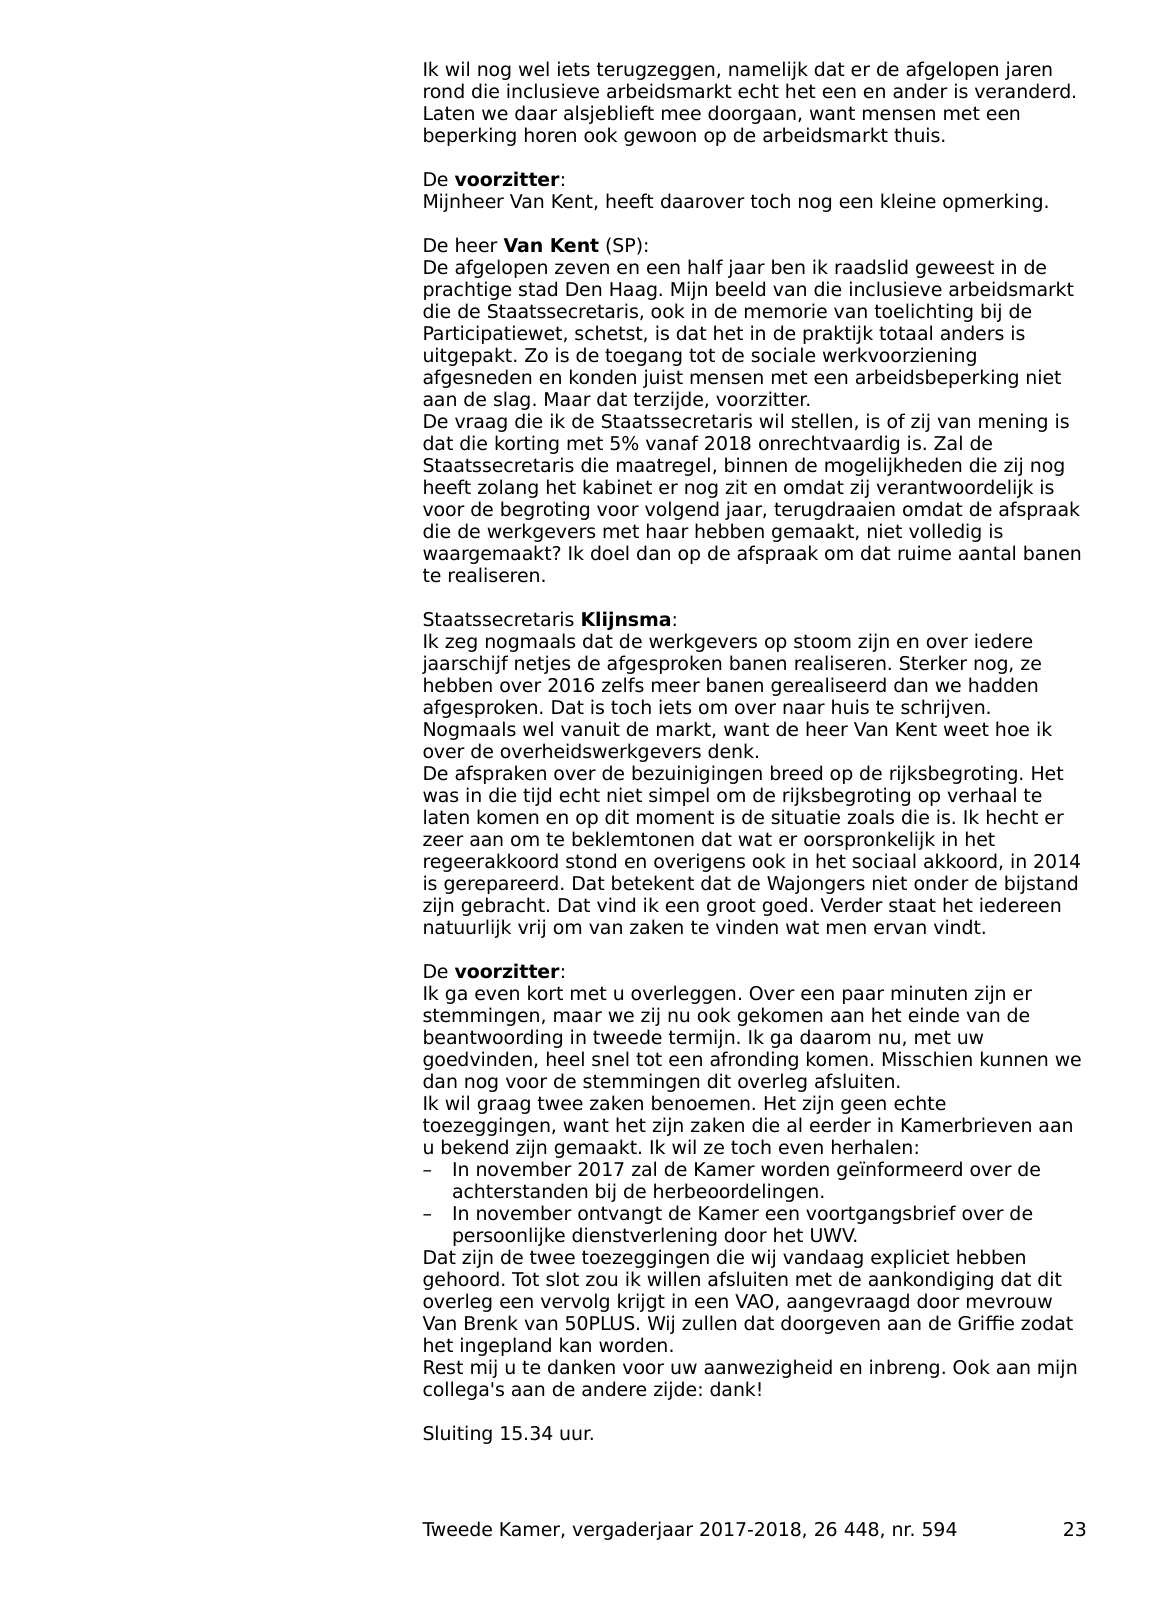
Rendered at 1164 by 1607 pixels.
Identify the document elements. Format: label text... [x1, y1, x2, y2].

text De afspraken over de bezuinigingen breed op de rijksbegroting. Het was in die tijd echt niet simpel om de rijksbegroting op verhaal te laten komen en op dit moment is de situatie zoals die is. Ik hecht er zeer aan om te beklemtonen dat wat er oorspronkelijk in het regeerakkoord stond en overigens ook in het sociaal akkoord, in 2014 is gerepareerd. Dat betekent dat de Wajongers niet onder de bijstand zijn gebracht. Dat vind ik een groot goed. Verder staat het iedereen natuurlijk vrij om van zaken te vinden wat men ervan vindt. [422, 763, 1087, 939]
text Ik zeg nogmaals dat de werkgevers op stoom zijn en over iedere jaarschijf netjes de afgesproken banen realiseren. Sterker nog, ze hebben over 2016 zelfs meer banen gerealiseerd dan we hadden afgesproken. Dat is toch iets om over naar huis te schrijven. Nogmaals wel vanuit de markt, want de heer Van Kent weet hoe ik over de overheidswerkgevers denk. [422, 631, 1087, 763]
text De vraag die ik de Staatssecretaris wil stellen, is of zij van mening is dat die korting met 5% vanaf 2018 onrechtvaardig is. Zal de Staatssecretaris die maatregel, binnen de mogelijkheden die zij nog heeft zolang het kabinet er nog zit en omdat zij verantwoordelijk is voor de begroting voor volgend jaar, terugdraaien omdat de afspraak die de werkgevers met haar hebben gemaakt, niet volledig is waargemaakt? Ik doel dan op de afspraak om dat ruime aantal banen te realiseren. [422, 411, 1087, 587]
text Rest mij u te danken voor uw aanwezigheid en inbreng. Ook aan mijn collega's aan de andere zijde: dank! [422, 1357, 1087, 1401]
text – In november 2017 zal de Kamer worden geïnformeerd over de achterstanden bij de herbeoordelingen. [422, 1159, 1087, 1203]
text Ik wil nog wel iets terugzeggen, namelijk dat er de afgelopen jaren rond die inclusieve arbeidsmarkt echt het een en ander is veranderd. Laten we daar alsjeblieft mee doorgaan, want mensen met een beperking horen ook gewoon op de arbeidsmarkt thuis. [422, 59, 1087, 147]
text De voorzitter: [422, 961, 1087, 983]
text Ik wil graag twee zaken benoemen. Het zijn geen echte toezeggingen, want het zijn zaken die al eerder in Kamerbrieven aan u bekend zijn gemaakt. Ik wil ze toch even herhalen: [422, 1093, 1087, 1159]
text – In november ontvangt de Kamer een voortgangsbrief over de persoonlijke dienstverlening door het UWV. [422, 1203, 1087, 1247]
text Mijnheer Van Kent, heeft daarover toch nog een kleine opmerking. [422, 191, 1087, 213]
text Staatssecretaris Klijnsma: [422, 609, 1087, 631]
text Ik ga even kort met u overleggen. Over een paar minuten zijn er stemmingen, maar we zij nu ook gekomen aan het einde van de beantwoording in tweede termijn. Ik ga daarom nu, met uw goedvinden, heel snel tot een afronding komen. Misschien kunnen we dan nog voor de stemmingen dit overleg afsluiten. [422, 983, 1087, 1093]
text Sluiting 15.34 uur. [422, 1423, 1087, 1445]
text De heer Van Kent (SP): [422, 235, 1087, 257]
text Dat zijn de twee toezeggingen die wij vandaag expliciet hebben gehoord. Tot slot zou ik willen afsluiten met de aankondiging dat dit overleg een vervolg krijgt in een VAO, aangevraagd door mevrouw Van Brenk van 50PLUS. Wij zullen dat doorgeven aan de Griffie zodat het ingepland kan worden. [422, 1247, 1087, 1357]
text De afgelopen zeven en een half jaar ben ik raadslid geweest in de prachtige stad Den Haag. Mijn beeld van die inclusieve arbeidsmarkt die de Staatssecretaris, ook in de memorie van toelichting bij de Participatiewet, schetst, is dat het in de praktijk totaal anders is uitgepakt. Zo is de toegang tot de sociale werkvoorziening afgesneden en konden juist mensen met een arbeidsbeperking niet aan de slag. Maar dat terzijde, voorzitter. [422, 257, 1087, 411]
text De voorzitter: [422, 169, 1087, 191]
